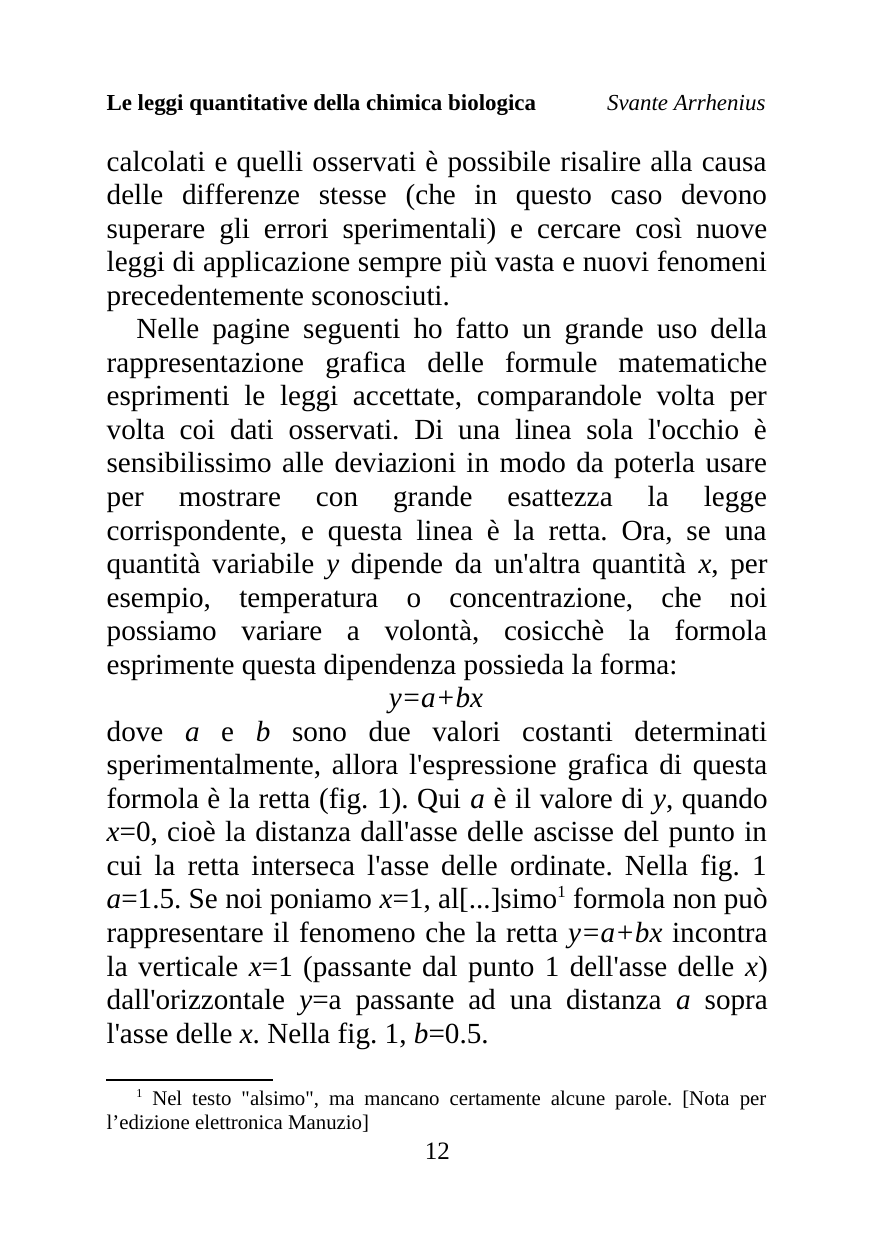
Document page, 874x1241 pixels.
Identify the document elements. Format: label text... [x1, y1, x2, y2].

text Nel testo "alsimo", ma mancano certamente alcune parole. [Nota per l’edizione elettronica Manuzio] [106, 1086, 768, 1134]
text y=a+bx [106, 680, 768, 714]
text calcolati e quelli osservati è possibile risalire alla causa delle differenze stesse (che in questo caso devono superare gli errori sperimentali) e cercare così nuove leggi di applicazione sempre più vasta e nuovi fenomeni precedentemente sconosciuti. [106, 144, 768, 311]
text Nelle pagine seguenti ho fatto un grande uso della rappresentazione grafica delle formule matematiche esprimenti le leggi accettate, comparandole volta per volta coi dati osservati. Di una linea sola l'occhio è sensibilissimo alle deviazioni in modo da poterla usare per mostrare con grande esattezza la legge corrispondente, e questa linea è la retta. Ora, se una quantità variabile y dipende da un'altra quantità x, per esempio, temperatura o concentrazione, che noi possiamo variare a volontà, cosicchè la formola esprimente questa dipendenza possieda la forma: [106, 311, 768, 680]
text dove a e b sono due valori costanti determinati sperimentalmente, allora l'espressione grafica di questa formola è la retta (fig. 1). Qui a è il valore di y, quando x=0, cioè la distanza dall'asse delle ascisse del punto in cui la retta interseca l'asse delle ordinate. Nella fig. 1 a=1.5. Se noi poniamo x=1, al[...]simo formola non può rappresentare il fenomeno che la retta y=a+bx incontra la verticale x=1 (passante dal punto 1 dell'asse delle x) dall'orizzontale y=a passante ad una distanza a sopra l'asse delle x. Nella fig. 1, b=0.5. [106, 714, 768, 1049]
